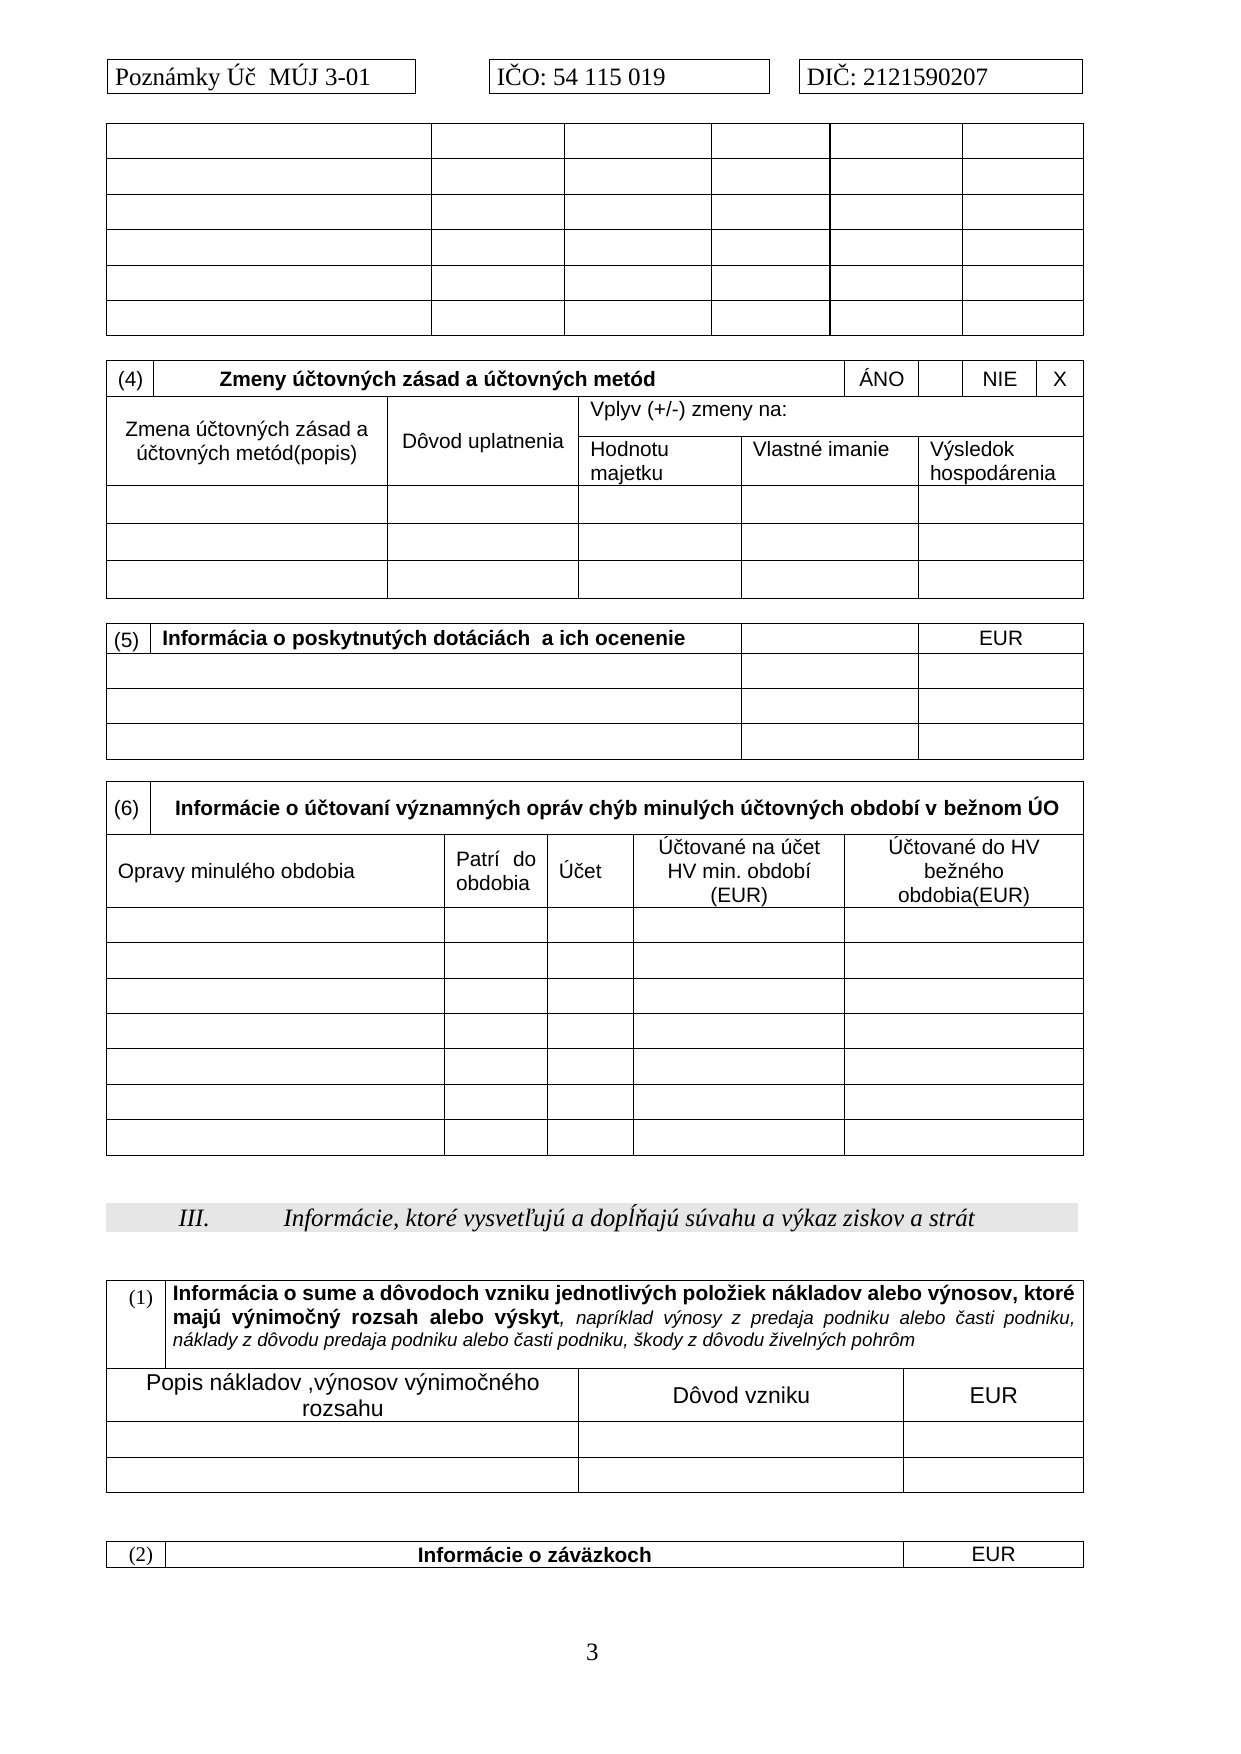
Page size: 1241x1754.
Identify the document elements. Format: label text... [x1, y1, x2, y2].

table_cell [712, 301, 829, 335]
table_cell [712, 195, 829, 229]
table_cell [388, 561, 578, 598]
table_cell [831, 266, 962, 300]
table_cell [963, 159, 1083, 194]
table_cell [107, 124, 431, 158]
table_header NIE [963, 361, 1036, 396]
table_cell [107, 230, 431, 264]
table_cell [831, 301, 962, 335]
table_cell [432, 124, 564, 158]
table_cell [742, 654, 918, 688]
table_cell [845, 1120, 1083, 1154]
table_cell [565, 301, 711, 335]
table_header Informácie o záväzkoch [166, 1542, 903, 1567]
table_header Informácia o poskytnutých dotáciách a ich ocenenie [151, 624, 741, 652]
table_cell [107, 1014, 444, 1048]
table_cell [388, 524, 578, 560]
table_cell [107, 1422, 578, 1457]
table_cell Výsledok hospodárenia [919, 437, 1083, 485]
table_cell [963, 266, 1083, 300]
table_cell [565, 266, 711, 300]
table_cell [742, 689, 918, 723]
table_cell [432, 195, 564, 229]
table_cell [712, 230, 829, 264]
table_cell [579, 1458, 903, 1492]
table_header [107, 782, 150, 834]
table_cell [565, 230, 711, 264]
table_header EUR [919, 624, 1083, 652]
table_cell [107, 654, 741, 688]
table_cell [742, 561, 918, 598]
table_cell [831, 124, 962, 158]
table_header Zmeny účtovných zásad a účtovných metód [154, 361, 844, 396]
table_cell [565, 159, 711, 194]
table_cell [831, 230, 962, 264]
table_cell [919, 654, 1083, 688]
table_cell [712, 266, 829, 300]
table_cell Hodnotu majetku [579, 437, 741, 485]
table_cell [548, 1085, 633, 1119]
table_cell [565, 124, 711, 158]
table_cell Patrí do obdobia [445, 835, 547, 907]
table_cell [107, 486, 387, 523]
table_cell [107, 195, 431, 229]
table_cell [742, 724, 918, 759]
table_cell [919, 724, 1083, 759]
table_cell [963, 124, 1083, 158]
table_cell [548, 943, 633, 977]
table_cell [107, 724, 741, 759]
table_header Informácia o sume a dôvodoch vzniku jednotlivých položiek nákladov alebo výnosov, ktoré majú výnimočný rozsah alebo výskyt, napríklad výnosy z predaja podniku alebo časti podniku, náklady z dôvodu predaja podniku alebo časti podniku, škody z dôvodu živelných pohrôm [166, 1281, 1083, 1367]
table_cell [904, 1422, 1083, 1457]
table_cell [845, 943, 1083, 977]
table_cell [107, 1458, 578, 1492]
table_cell [107, 266, 431, 300]
table_cell [445, 908, 547, 942]
table_cell [712, 124, 829, 158]
table_cell [107, 1049, 444, 1084]
table_cell [548, 979, 633, 1013]
table_cell [107, 908, 444, 942]
table_header Informácie o účtovaní významných opráv chýb minulých účtovných období v bežnom ÚO [151, 782, 1083, 834]
table_header ÁNO [845, 361, 918, 396]
table_cell [963, 301, 1083, 335]
table_cell [548, 1120, 633, 1154]
table_cell [107, 979, 444, 1013]
table_cell Zmena účtovných zásad a účtovných metód(popis) [107, 397, 387, 485]
table_cell [634, 908, 844, 942]
table_cell [579, 524, 741, 560]
table_cell [634, 1085, 844, 1119]
table_cell [919, 561, 1083, 598]
table_cell [445, 1014, 547, 1048]
table_cell [845, 979, 1083, 1013]
table_cell [634, 1049, 844, 1084]
table_cell [445, 1049, 547, 1084]
table_header [107, 361, 153, 396]
table_cell [634, 979, 844, 1013]
table_cell [845, 908, 1083, 942]
table_cell [831, 195, 962, 229]
table_cell Opravy minulého obdobia [107, 835, 444, 907]
table_header [107, 624, 150, 652]
table_cell [845, 1085, 1083, 1119]
table_cell [107, 689, 741, 723]
table_cell [548, 1049, 633, 1084]
table_cell [107, 943, 444, 977]
table_cell EUR [904, 1369, 1083, 1421]
table_cell [107, 524, 387, 560]
table_cell Popis nákladov ,výnosov výnimočného rozsahu [107, 1369, 578, 1421]
table_cell [742, 524, 918, 560]
table_cell [107, 301, 431, 335]
table_cell [712, 159, 829, 194]
table_cell [579, 561, 741, 598]
table_header EUR [904, 1542, 1083, 1567]
table_cell [445, 1120, 547, 1154]
table_cell Dôvod vzniku [579, 1369, 903, 1421]
table_cell Vplyv (+/-) zmeny na: [579, 397, 1083, 436]
table_cell [634, 1120, 844, 1154]
table_cell Vlastné imanie [742, 437, 918, 485]
table_header [107, 1542, 165, 1567]
table_cell Účet [548, 835, 633, 907]
table_header X [1037, 361, 1083, 396]
table_cell [107, 1085, 444, 1119]
table_cell [634, 1014, 844, 1048]
table_cell [919, 524, 1083, 560]
table_header [107, 1281, 165, 1367]
table_cell [445, 943, 547, 977]
table_cell [963, 230, 1083, 264]
table_cell [904, 1458, 1083, 1492]
table_cell [565, 195, 711, 229]
table_cell [445, 1085, 547, 1119]
table_cell [432, 266, 564, 300]
table_cell [579, 486, 741, 523]
table_cell [432, 159, 564, 194]
table_cell [107, 1120, 444, 1154]
table_cell [634, 943, 844, 977]
table_cell [919, 689, 1083, 723]
table_cell [579, 1422, 903, 1457]
table_cell [445, 979, 547, 1013]
table_header [919, 361, 962, 396]
table_cell [107, 159, 431, 194]
list Informácie, ktoré vysvetľujú a dopĺňajú súvahu a výkaz ziskov a strát [106, 1203, 1078, 1232]
table_cell [845, 1014, 1083, 1048]
table_cell Účtované do HV bežného obdobia(EUR) [845, 835, 1083, 907]
table_cell [388, 486, 578, 523]
table_cell [963, 195, 1083, 229]
table_cell [845, 1049, 1083, 1084]
table_cell Dôvod uplatnenia [388, 397, 578, 485]
table_cell [742, 486, 918, 523]
table_cell [548, 1014, 633, 1048]
table_cell [548, 908, 633, 942]
table_cell [432, 301, 564, 335]
table_cell [432, 230, 564, 264]
table_cell [831, 159, 962, 194]
table_cell [919, 486, 1083, 523]
table_header [742, 624, 918, 652]
table_cell [107, 561, 387, 598]
table_cell Účtované na účet HV min. období (EUR) [634, 835, 844, 907]
